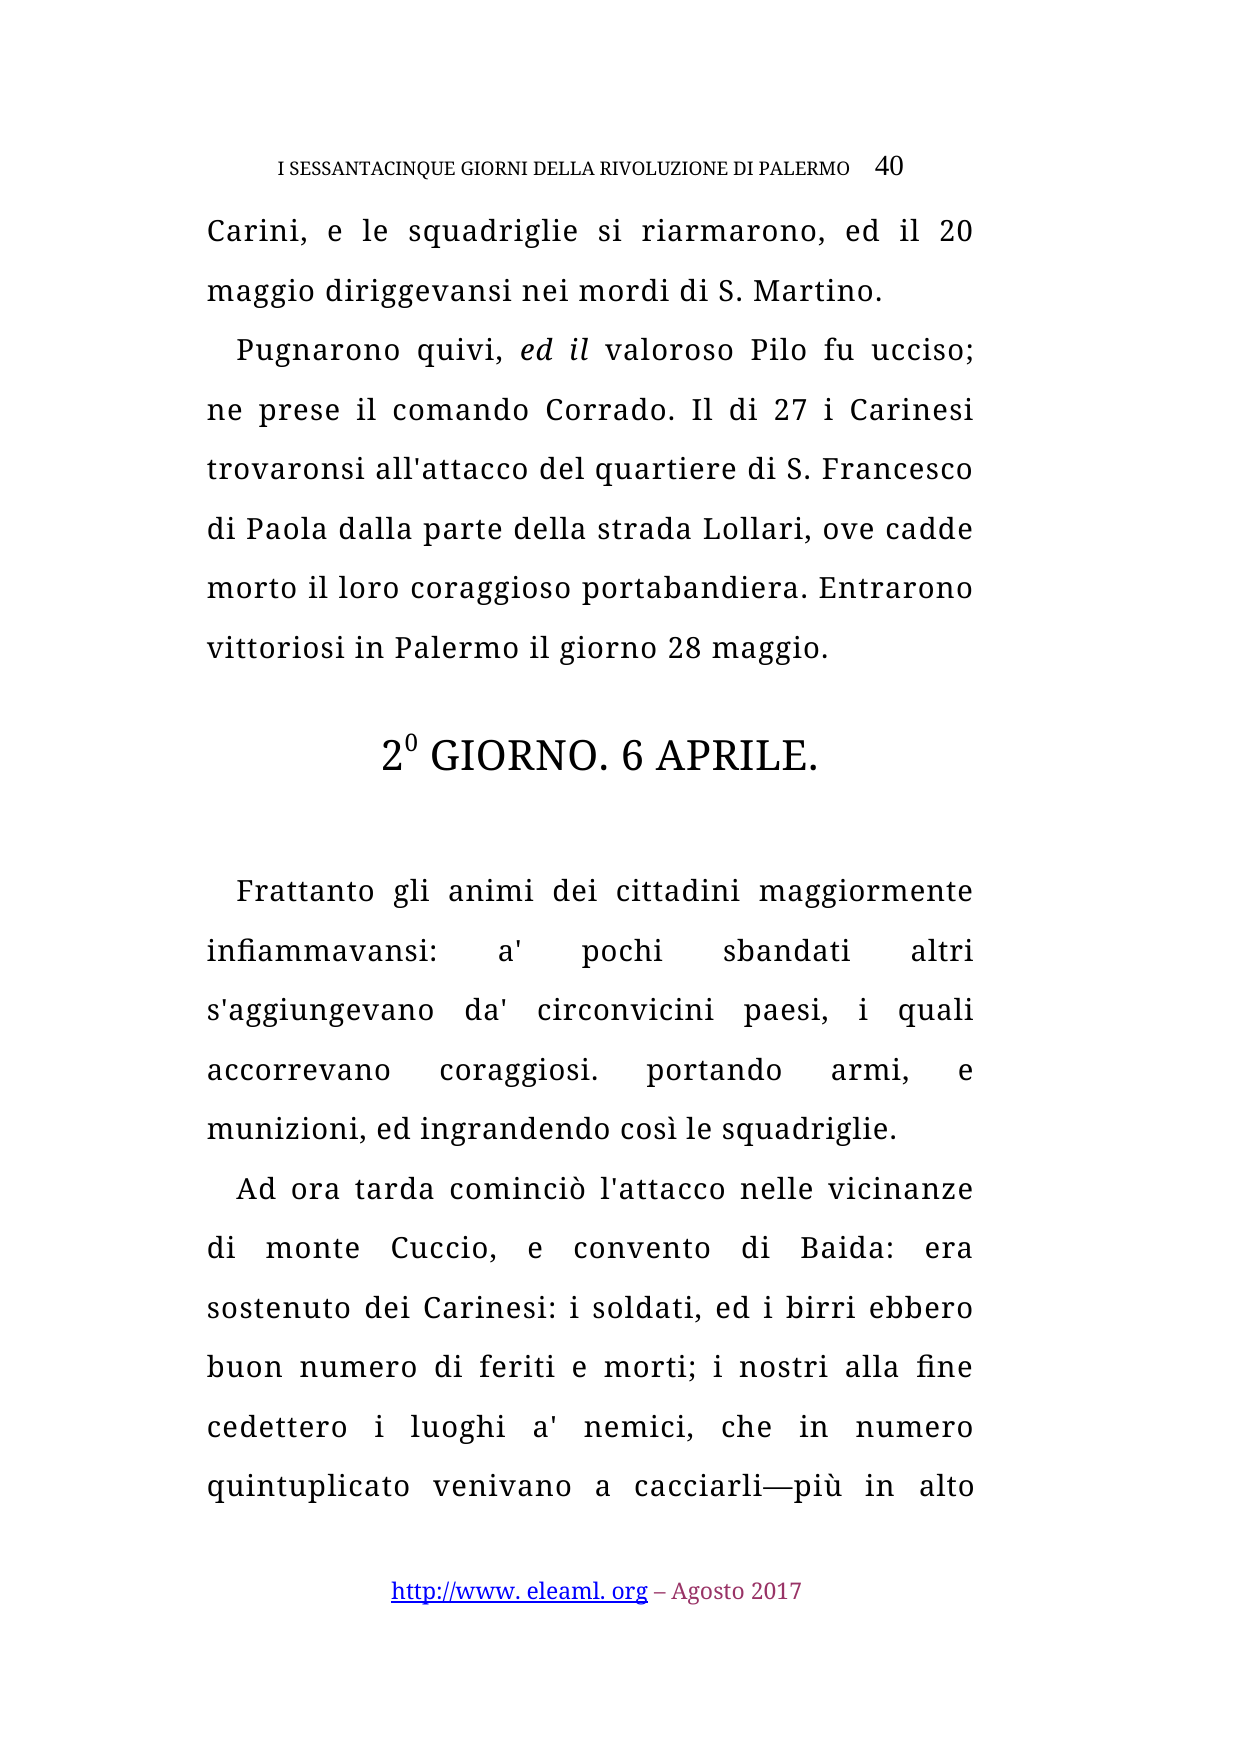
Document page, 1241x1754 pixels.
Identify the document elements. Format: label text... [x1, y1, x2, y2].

text Ad ora tarda cominciò l'attacco nelle vicinanze di monte Cuccio, e convento di Baida: era sostenuto dei Carinesi: i soldati, ed i birri ebbero buon numero di feriti e morti; i nostri alla fine cedettero i luoghi a' nemici, che in numero quintuplicato venivano a cacciarli—più in alto [207, 1168, 974, 1505]
text Frattanto gli animi dei cittadini maggiormente infiammavansi: a' pochi sbandati altri s'aggiungevano da' circonvicini paesi, i quali accorrevano coraggiosi. portando armi, e munizioni, ed ingrandendo così le squadriglie. [207, 871, 974, 1148]
text Pugnarono quivi, ed il valoroso Pilo fu ucciso; ne prese il comando Corrado. Il di 27 i Carinesi trovaronsi all'attacco del quartiere di S. Francesco di Paola dalla parte della strada Lollari, ove cadde morto il loro coraggioso portabandiera. Entrarono vittoriosi in Palermo il giorno 28 maggio. [207, 329, 974, 667]
text Carini, e le squadriglie si riarmarono, ed il 20 maggio diriggevansi nei mordi di S. Martino. [207, 211, 974, 310]
text 20 GIORNO. 6 APRILE. [207, 726, 974, 783]
